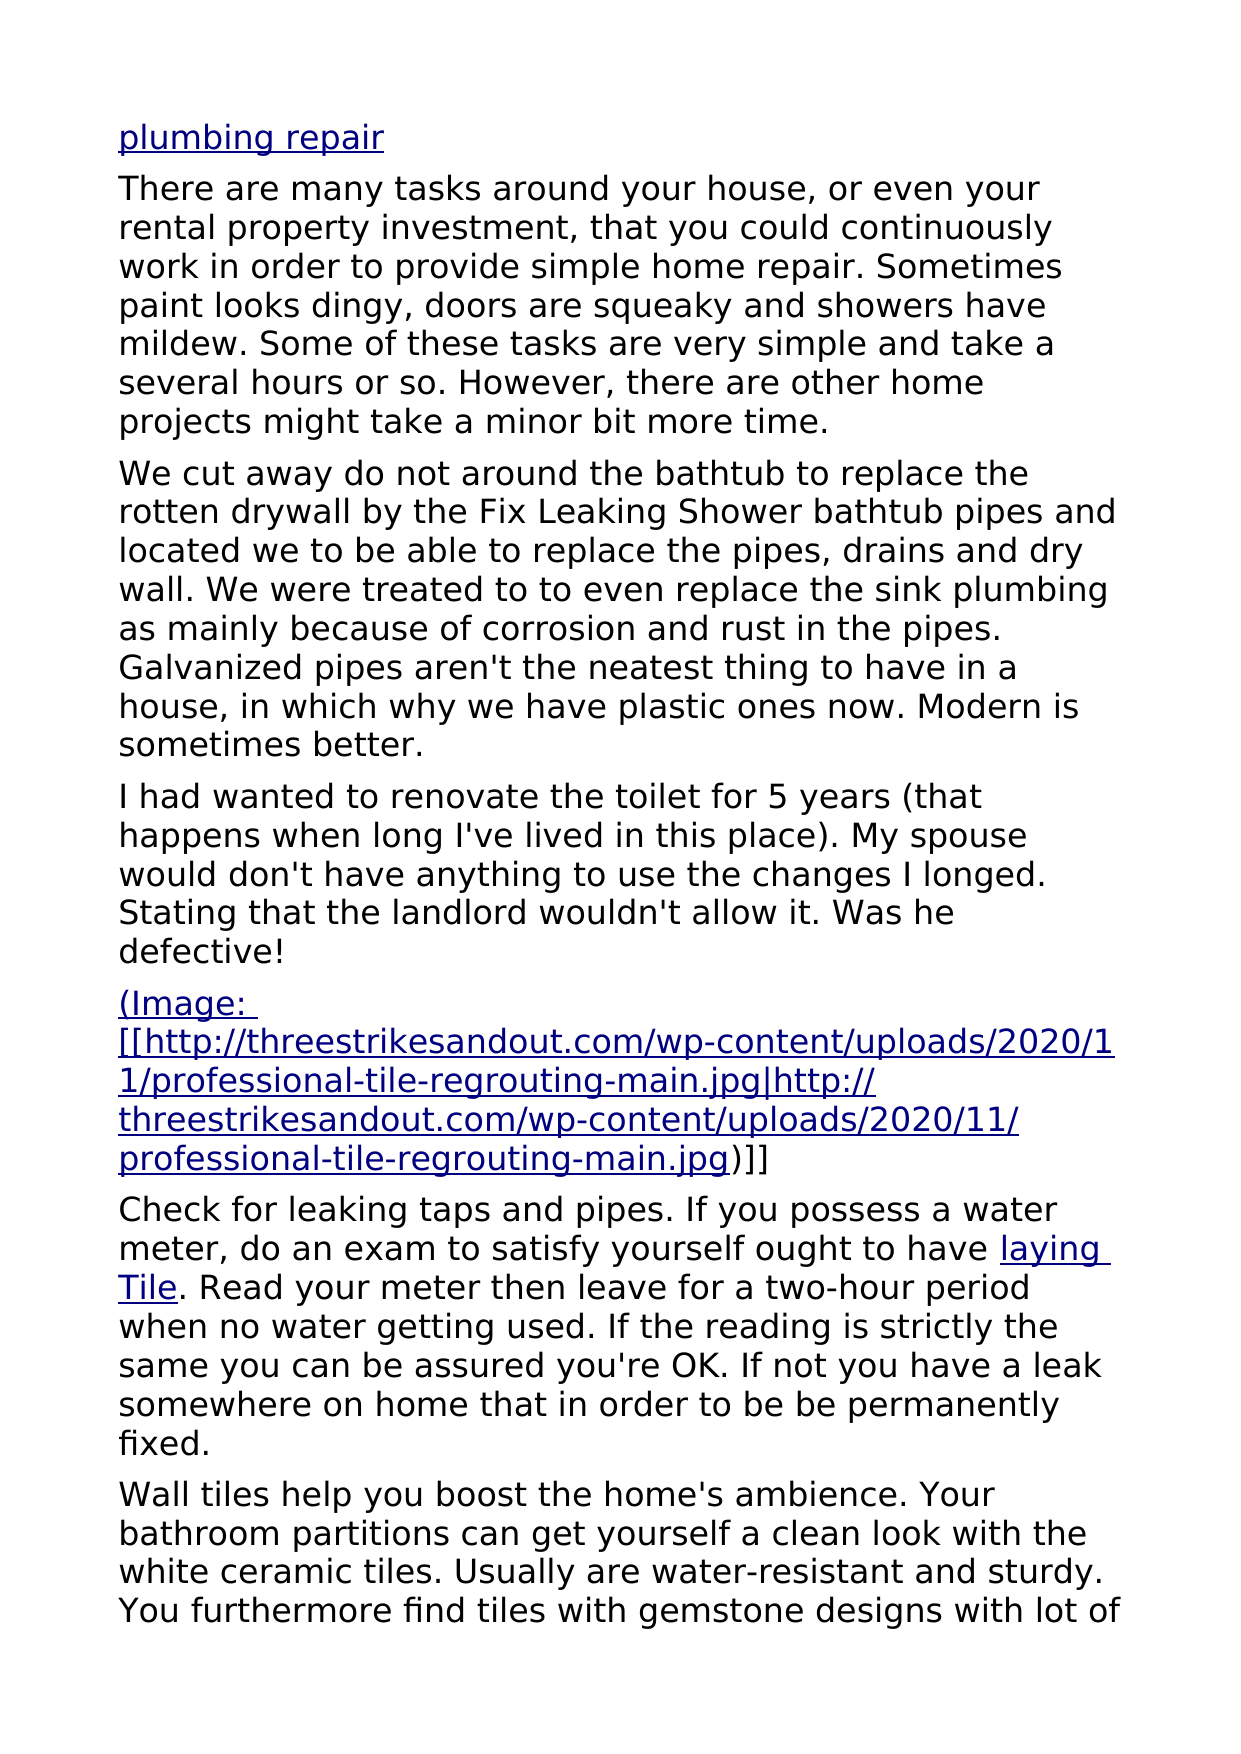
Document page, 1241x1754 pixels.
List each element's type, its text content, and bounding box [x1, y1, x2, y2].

text plumbing repair [118, 118, 1122, 157]
text (Image: [[http://threestrikesandout.com/wp-content/uploads/2020/11/professional-tile-regrouting-main.jpg|http://threestrikesandout.com/wp-content/uploads/2020/11/professional-tile-regrouting-main.jpg)]] [118, 984, 1122, 1178]
text Wall tiles help you boost the home's ambience. Your bathroom partitions can get yourself a clean look with the white ceramic tiles. Usually are water-resistant and sturdy. You furthermore find tiles with gemstone designs with lot of [118, 1475, 1122, 1631]
text I had wanted to renovate the toilet for 5 years (that happens when long I've lived in this place). My spouse would don't have anything to use the changes I longed. Stating that the landlord wouldn't allow it. Was he defective! [118, 777, 1122, 972]
text Check for leaking taps and pipes. If you possess a water meter, do an exam to satisfy yourself ought to have laying Tile. Read your meter then leave for a two-hour period when no water getting used. If the reading is strictly the same you can be assured you're OK. If not you have a leak somewhere on home that in order to be be permanently fixed. [118, 1191, 1122, 1463]
text There are many tasks around your house, or even your rental property investment, that you could continuously work in order to provide simple home repair. Sometimes paint looks dingy, doors are squeaky and showers have mildew. Some of these tasks are very simple and take a several hours or so. However, there are other home projects might take a minor bit more time. [118, 169, 1122, 441]
text We cut away do not around the bathtub to replace the rotten drywall by the Fix Leaking Shower bathtub pipes and located we to be able to replace the pipes, drains and dry wall. We were treated to to even replace the sink plumbing as mainly because of corrosion and rust in the pipes. Galvanized pipes aren't the neatest thing to have in a house, in which why we have plastic ones now. Modern is sometimes better. [118, 454, 1122, 765]
